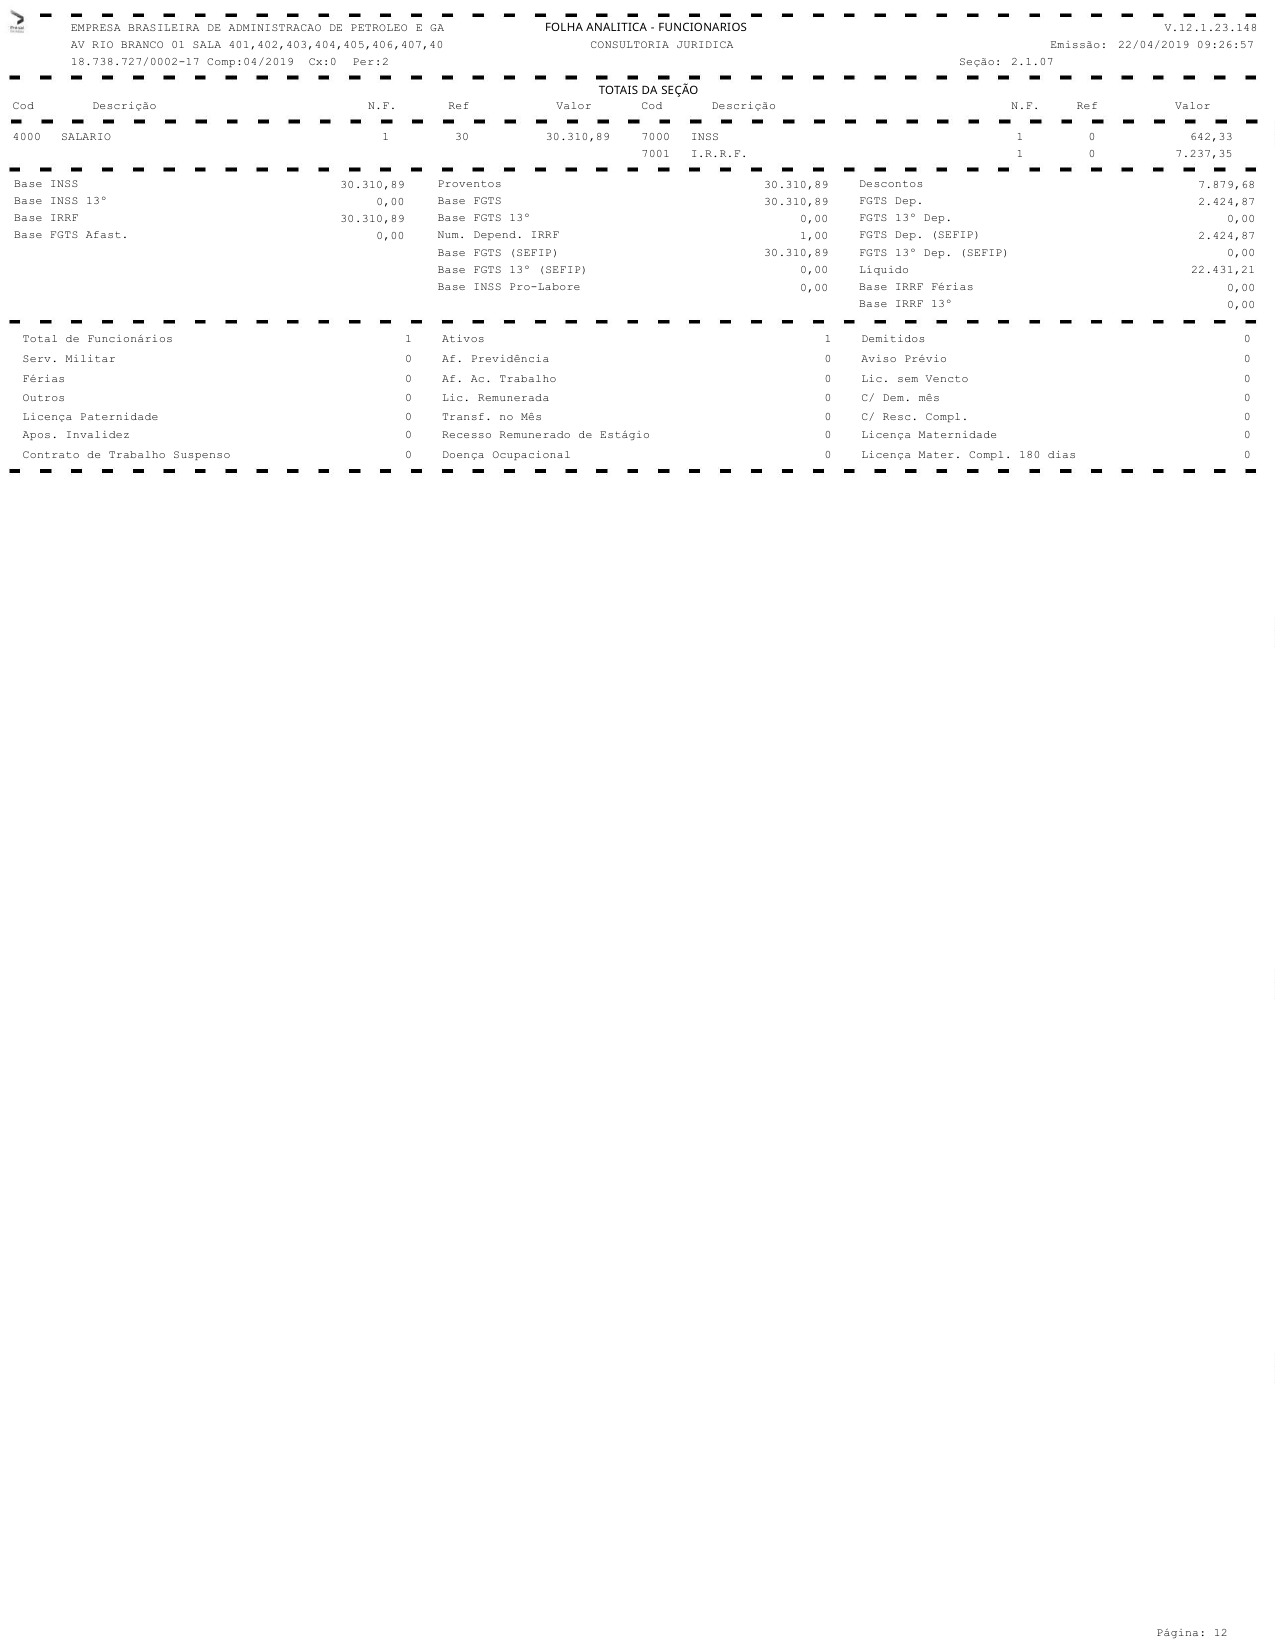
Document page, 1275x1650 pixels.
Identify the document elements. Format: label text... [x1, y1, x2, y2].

text 30.310,89 [764, 194, 846, 208]
text 2.424,87 [1198, 194, 1273, 208]
text Outros [22, 391, 83, 404]
text Contrato de Trabalho Suspenso [22, 448, 256, 461]
text 30.310,89 [546, 129, 627, 143]
text 0 [1244, 351, 1268, 365]
text 1 [824, 331, 849, 345]
text 30.310,89 [340, 212, 422, 225]
text Emissão: [1050, 37, 1118, 51]
text 642,33 [1190, 129, 1250, 143]
text Licença Paternidade [22, 409, 256, 423]
text Cod [641, 98, 680, 112]
text Aviso Prévio [861, 351, 964, 365]
text N.F. [1011, 98, 1057, 112]
text Descontos [859, 177, 941, 190]
text Ref [1076, 98, 1115, 112]
text Serv. Militar [22, 351, 196, 365]
text Demitidos [861, 331, 943, 345]
text Num. Depend. IRRF [437, 228, 578, 242]
text 1 [71, 54, 78, 68]
text 1,00 [800, 229, 846, 242]
text 0 [405, 428, 429, 441]
text 0,00 [1227, 246, 1273, 259]
text 0,00 [1227, 280, 1273, 294]
text 0 [824, 351, 849, 365]
text Descrição [92, 98, 174, 112]
text 0 [1088, 146, 1113, 160]
text 0 [1244, 371, 1268, 385]
text 0 [824, 409, 849, 423]
text Licença Maternidade [861, 428, 1018, 442]
text Transf. no Mês [442, 409, 574, 423]
text 0,00 [376, 229, 422, 242]
text 0 [1244, 391, 1268, 404]
text Líquido [859, 262, 1033, 276]
text 30.310,89 [764, 246, 846, 259]
text 0 [405, 448, 429, 461]
text INSS [691, 129, 765, 143]
text SALARIO [61, 129, 174, 143]
text 1 [405, 331, 429, 345]
text 000 [37, 129, 58, 143]
text Recesso Remunerado de Estágio [442, 428, 675, 442]
text 0 [1244, 448, 1268, 461]
text 30.310,89 [340, 177, 422, 191]
text 0,00 [1227, 212, 1273, 225]
text Apos. Invalidez [22, 428, 256, 442]
text 0 [824, 391, 849, 404]
text 1 [1016, 129, 1041, 143]
text 0,00 [800, 280, 846, 294]
text 22/04/2019 09:26:57 [1118, 37, 1275, 51]
text I.R.R.F. [691, 146, 765, 160]
text 0 [405, 409, 429, 423]
text Base IRRF 13º [859, 296, 991, 310]
text 7.879,68 [1198, 177, 1273, 191]
text Valor [1175, 98, 1228, 112]
text Base IRRF [14, 211, 124, 224]
text Licença Mater. Compl. 180 dias [861, 448, 1102, 462]
text FGTS 13º Dep. (SEFIP) [859, 245, 1033, 259]
text Base INSS [14, 177, 96, 190]
text Lic. sem Vencto [861, 371, 986, 385]
text 7.237,35 [1175, 146, 1250, 160]
text FGTS Dep. (SEFIP) [859, 228, 1033, 242]
text 0 [824, 428, 849, 441]
picture [0, 0, 1275, 1650]
text 22.431,21 [1191, 263, 1273, 277]
text FGTS Dep. [859, 194, 941, 207]
text 0 [1088, 129, 1113, 143]
text 2.424,87 [1198, 229, 1273, 242]
text 30 [455, 129, 487, 143]
text 7000 [641, 129, 687, 143]
text 8.738.727/0002-17 Comp:04/2019 Cx:0 Per:2 [78, 54, 414, 68]
text Cod [12, 98, 58, 112]
text Ref [448, 98, 487, 112]
text N.F. [368, 98, 414, 112]
text Af. Ac. Trabalho [442, 371, 574, 385]
text Valor [556, 98, 609, 112]
text Base FGTS Afast. [14, 228, 146, 242]
text 0 [824, 371, 849, 385]
text FGTS 13º Dep. [859, 211, 1033, 224]
text Lic. Remunerada [442, 391, 574, 404]
text 0 [1244, 409, 1268, 423]
text 0,00 [800, 263, 846, 277]
text Total de Funcionários [22, 331, 196, 345]
text 1 [382, 129, 406, 143]
text Ativos [442, 331, 502, 345]
text 0 [1244, 331, 1268, 345]
text C/ Resc. Compl. [861, 409, 1018, 423]
text 0 [405, 371, 429, 385]
text 7 [641, 146, 648, 160]
text Base FGTS [437, 194, 519, 207]
text Página: 12 [1156, 1626, 1244, 1639]
text 0 [405, 351, 429, 365]
text TOTAIS DA SEÇÃO [598, 84, 723, 97]
text EMPRESA BRASILEIRA DE ADMINISTRACAO DE PETROLEO E GA [71, 20, 469, 34]
text Seção: 2.1.07 [959, 54, 1130, 68]
text 0,00 [1227, 297, 1273, 311]
text 0 [1244, 428, 1268, 441]
text Doença Ocupacional [442, 448, 675, 461]
text Base FGTS (SEFIP) [437, 245, 578, 259]
text Descrição [711, 98, 793, 112]
text Base FGTS 13º [437, 211, 548, 224]
text Base INSS 13º [14, 194, 124, 207]
text 0,00 [800, 212, 846, 225]
text 0,00 [376, 194, 422, 208]
text V.12.1.23.148 [1164, 20, 1275, 34]
text FOLHA ANALITICA - FUNCIONARIOS [545, 20, 785, 34]
text 30.310,89 [764, 177, 846, 191]
text 0 [824, 448, 849, 461]
text C/ Dem. mês [861, 391, 986, 404]
text 0 [405, 391, 429, 404]
text AV RIO BRANCO 01 SALA 401,402,403,404,405,406,407,40 [71, 37, 469, 51]
text Af. Previdência [442, 351, 574, 365]
text 001 [648, 146, 687, 160]
text CONSULTORIA JURIDICA [590, 37, 756, 51]
text Base IRRF Férias [859, 279, 991, 293]
text Base INSS Pro-Labore [437, 279, 611, 293]
text 1 [1016, 146, 1041, 160]
text Proventos [437, 177, 519, 190]
text Base FGTS 13º (SEFIP) [437, 262, 611, 276]
text Férias [22, 371, 83, 385]
text 4 [12, 129, 37, 143]
